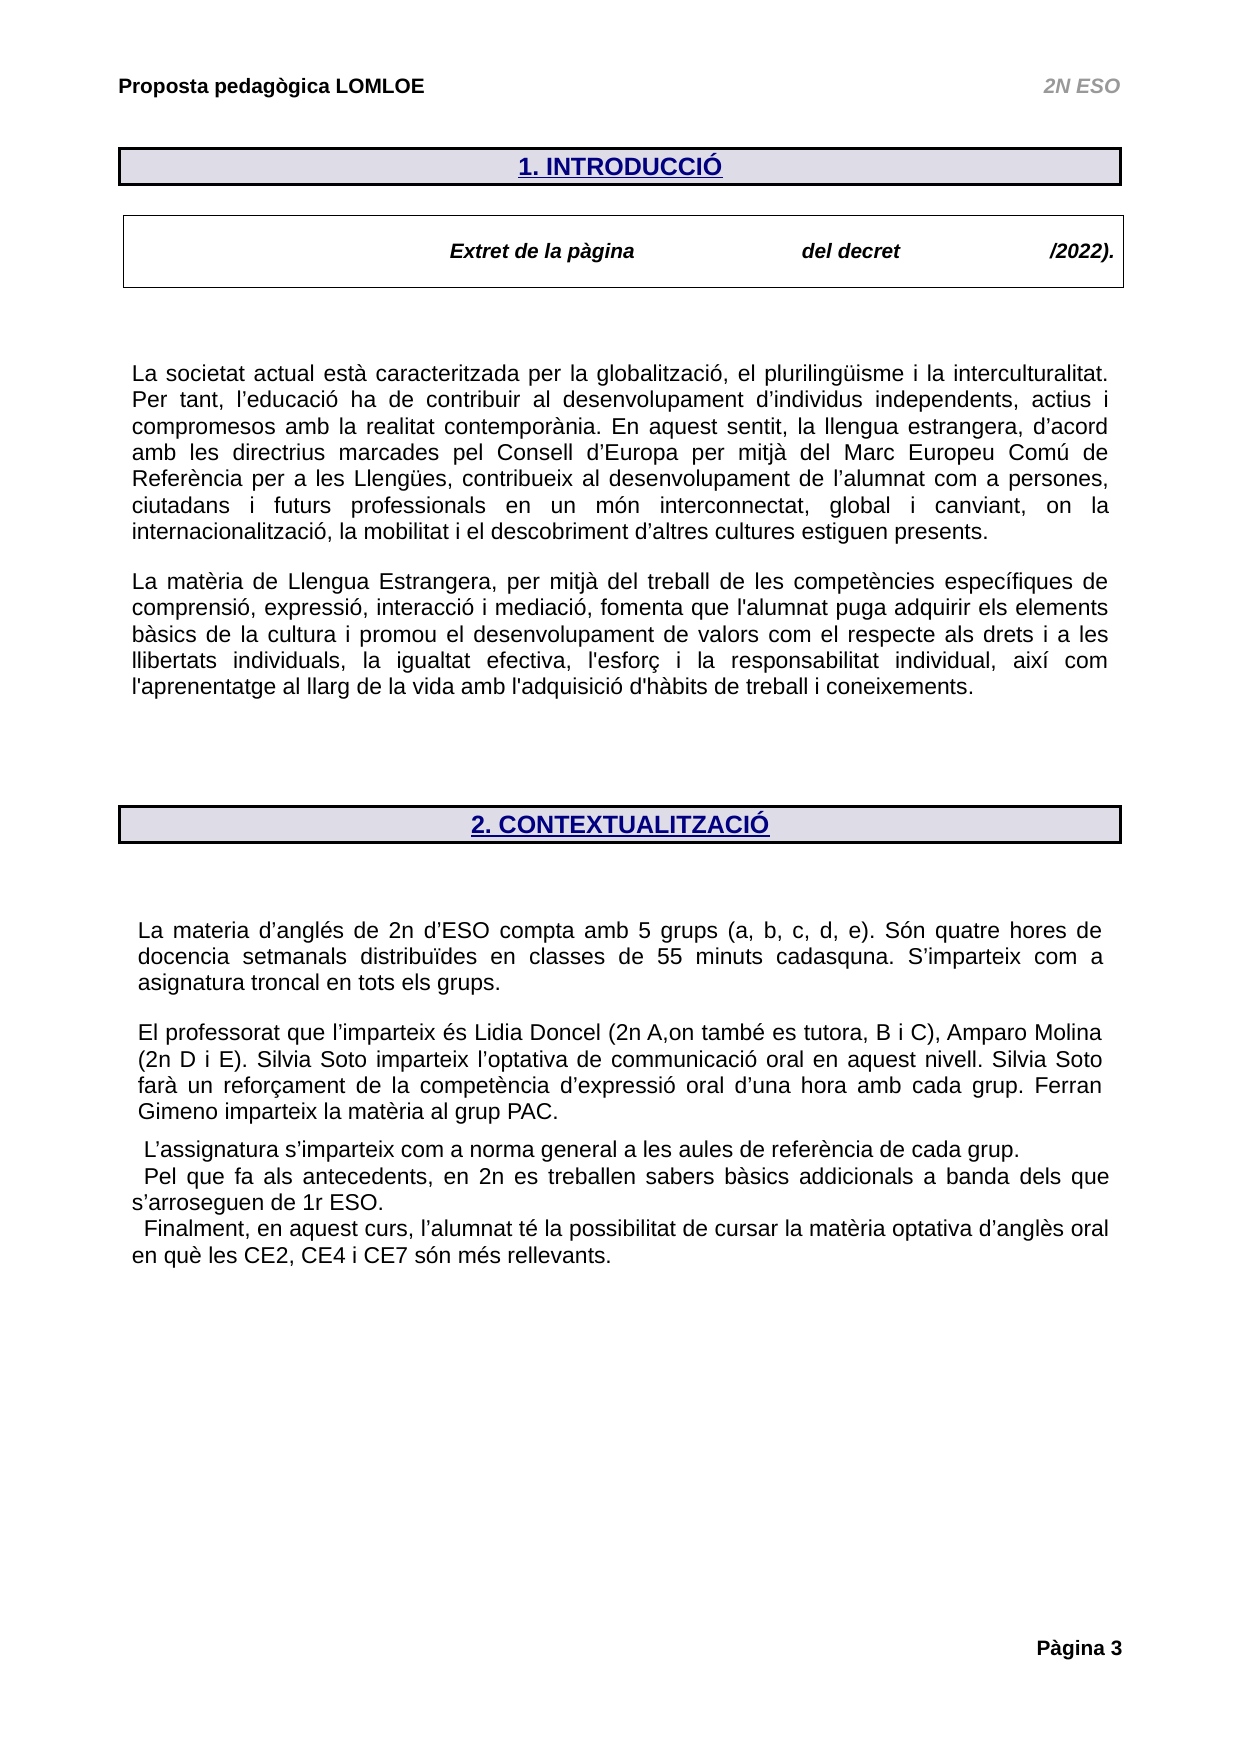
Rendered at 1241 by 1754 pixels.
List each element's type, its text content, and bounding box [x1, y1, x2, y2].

text La societat actual està caracteritzada per la globalització, el plurilingüisme i la interculturalitat. Per tant, l’educació ha de contribuir al desenvolupament d’individus independents, actius i compromesos amb la realitat contemporània. En aquest sentit, la llengua estrangera, d’acord amb les directrius marcades pel Consell d’Europa per mitjà del Marc Europeu Comú de Referència per a les Llengües, contribueix al desenvolupament de l’alumnat com a persones, ciutadans i futurs professionals en un món interconnectat, global i canviant, on la internacionalització, la mobilitat i el descobriment d’altres cultures estiguen presents. [132, 360, 1109, 544]
text L’assignatura s’imparteix com a norma general a les aules de referència de cada grup. [132, 1136, 1109, 1163]
text 2. CONTEXTUALITZACIÓ [121, 808, 1119, 841]
text Finalment, en aquest curs, l’alumnat té la possibilitat de cursar la matèria optativa d’anglès oral en què les CE2, CE4 i CE7 són més rellevants. [132, 1215, 1109, 1268]
text Pel que fa als antecedents, en 2n es treballen sabers bàsics addicionals a banda dels que s’arroseguen de 1r ESO. [132, 1163, 1109, 1215]
text La materia d’anglés de 2n d’ESO compta amb 5 grups (a, b, c, d, e). Són quatre hores de docencia setmanals distribuïdes en classes de 55 minuts cadasquna. S’imparteix com a asignatura troncal en tots els grups. [138, 917, 1104, 996]
text La matèria de Llengua Estrangera, per mitjà del treball de les competències específiques de comprensió, expressió, interacció i mediació, fomenta que l'alumnat puga adquirir els elements bàsics de la cultura i promou el desenvolupament de valors com el respecte als drets i a les llibertats individuals, la igualtat efectiva, l'esforç i la responsabilitat individual, així com l'aprenentatge al llarg de la vida amb l'adquisició d'hàbits de treball i coneixements. [132, 568, 1109, 700]
text 1. INTRODUCCIÓ [121, 150, 1119, 183]
text El professorat que l’imparteix és Lidia Doncel (2n A,on també es tutora, B i C), Amparo Molina (2n D i E). Silvia Soto imparteix l’optativa de communicació oral en aquest nivell. Silvia Soto farà un reforçament de la competència d’expressió oral d’una hora amb cada grup. Ferran Gimeno imparteix la matèria al grup PAC. [138, 1019, 1104, 1124]
table_header Extret de la pàgina del decret /2022). [124, 216, 1123, 287]
